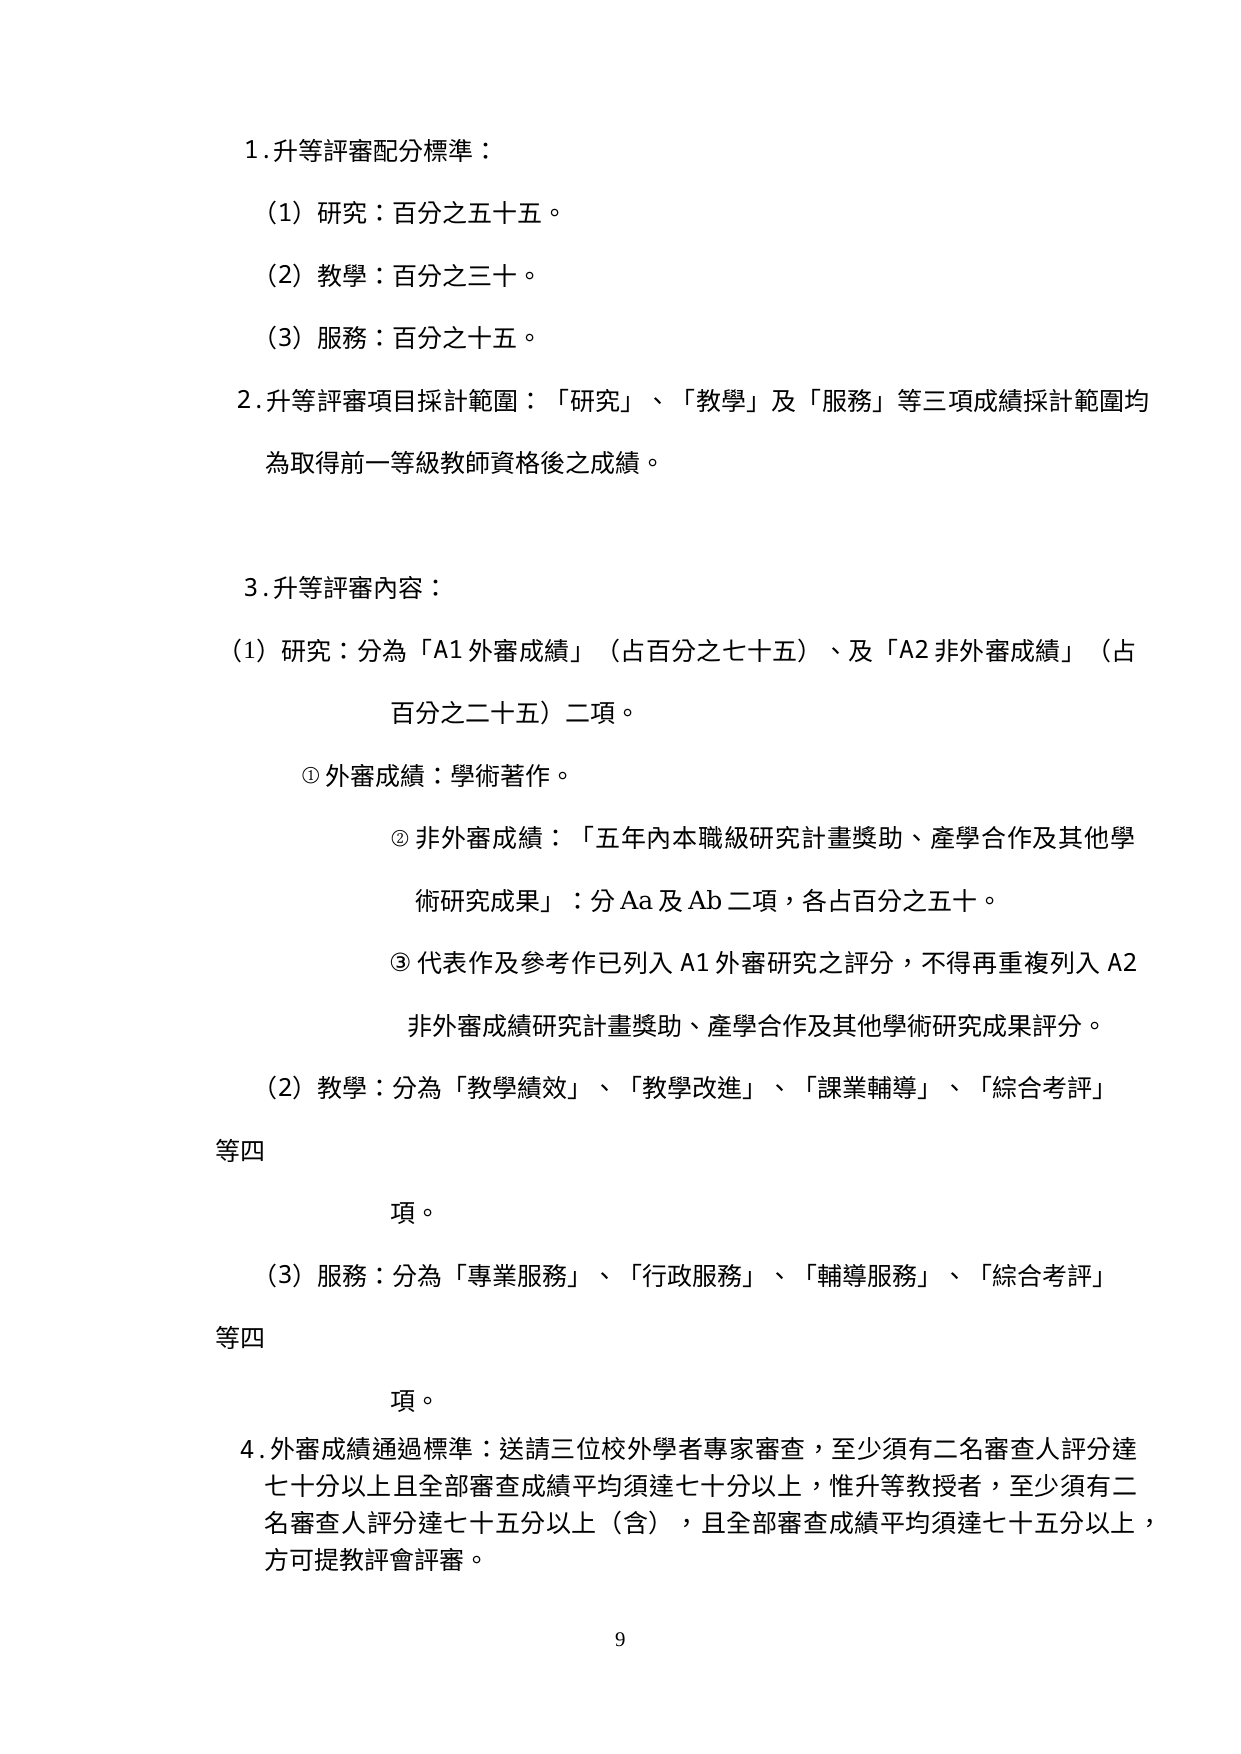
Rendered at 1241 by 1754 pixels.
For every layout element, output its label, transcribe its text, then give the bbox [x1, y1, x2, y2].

text （3）服務：百分之十五。 [215, 295, 1137, 358]
text （1）研究：分為「A1外審成績」（占百分之七十五）、及「A2非外審成績」（占百分之二十五）二項。 [178, 608, 1137, 733]
text （3）服務：分為「專業服務」、「行政服務」、「輔導服務」、「綜合考評」等四 [215, 1233, 1137, 1358]
text （2）教學：百分之三十。 [215, 233, 1137, 295]
text （1）研究：百分之五十五。 [215, 170, 1137, 233]
text 3.升等評審內容： [193, 545, 1137, 608]
text ①外審成績：學術著作。 [214, 733, 1137, 795]
text ②非外審成績：「五年內本職級研究計畫獎助、產學合作及其他學術研究成果」：分Aa及Ab二項，各占百分之五十。 [390, 795, 1137, 920]
text 項。 [215, 1358, 1137, 1420]
text 4.外審成績通過標準：送請三位校外學者專家審查，至少須有二名審查人評分達七十分以上且全部審查成績平均須達七十分以上，惟升等教授者，至少須有二名審查人評分達七十五分以上（含），且全部審查成績平均須達七十五分以上，方可提教評會評審。 [239, 1429, 1137, 1577]
text 1.升等評審配分標準： [194, 108, 1137, 170]
text ③代表作及參考作已列入A1外審研究之評分，不得再重複列入A2非外審成績研究計畫獎助、產學合作及其他學術研究成果評分。 [389, 920, 1137, 1045]
text 項。 [215, 1170, 1137, 1233]
text 2.升等評審項目採計範圍：「研究」、「教學」及「服務」等三項成績採計範圍均為取得前一等級教師資格後之成績。 [236, 358, 1152, 483]
text （2）教學：分為「教學績效」、「教學改進」、「課業輔導」、「綜合考評」等四 [215, 1045, 1137, 1170]
